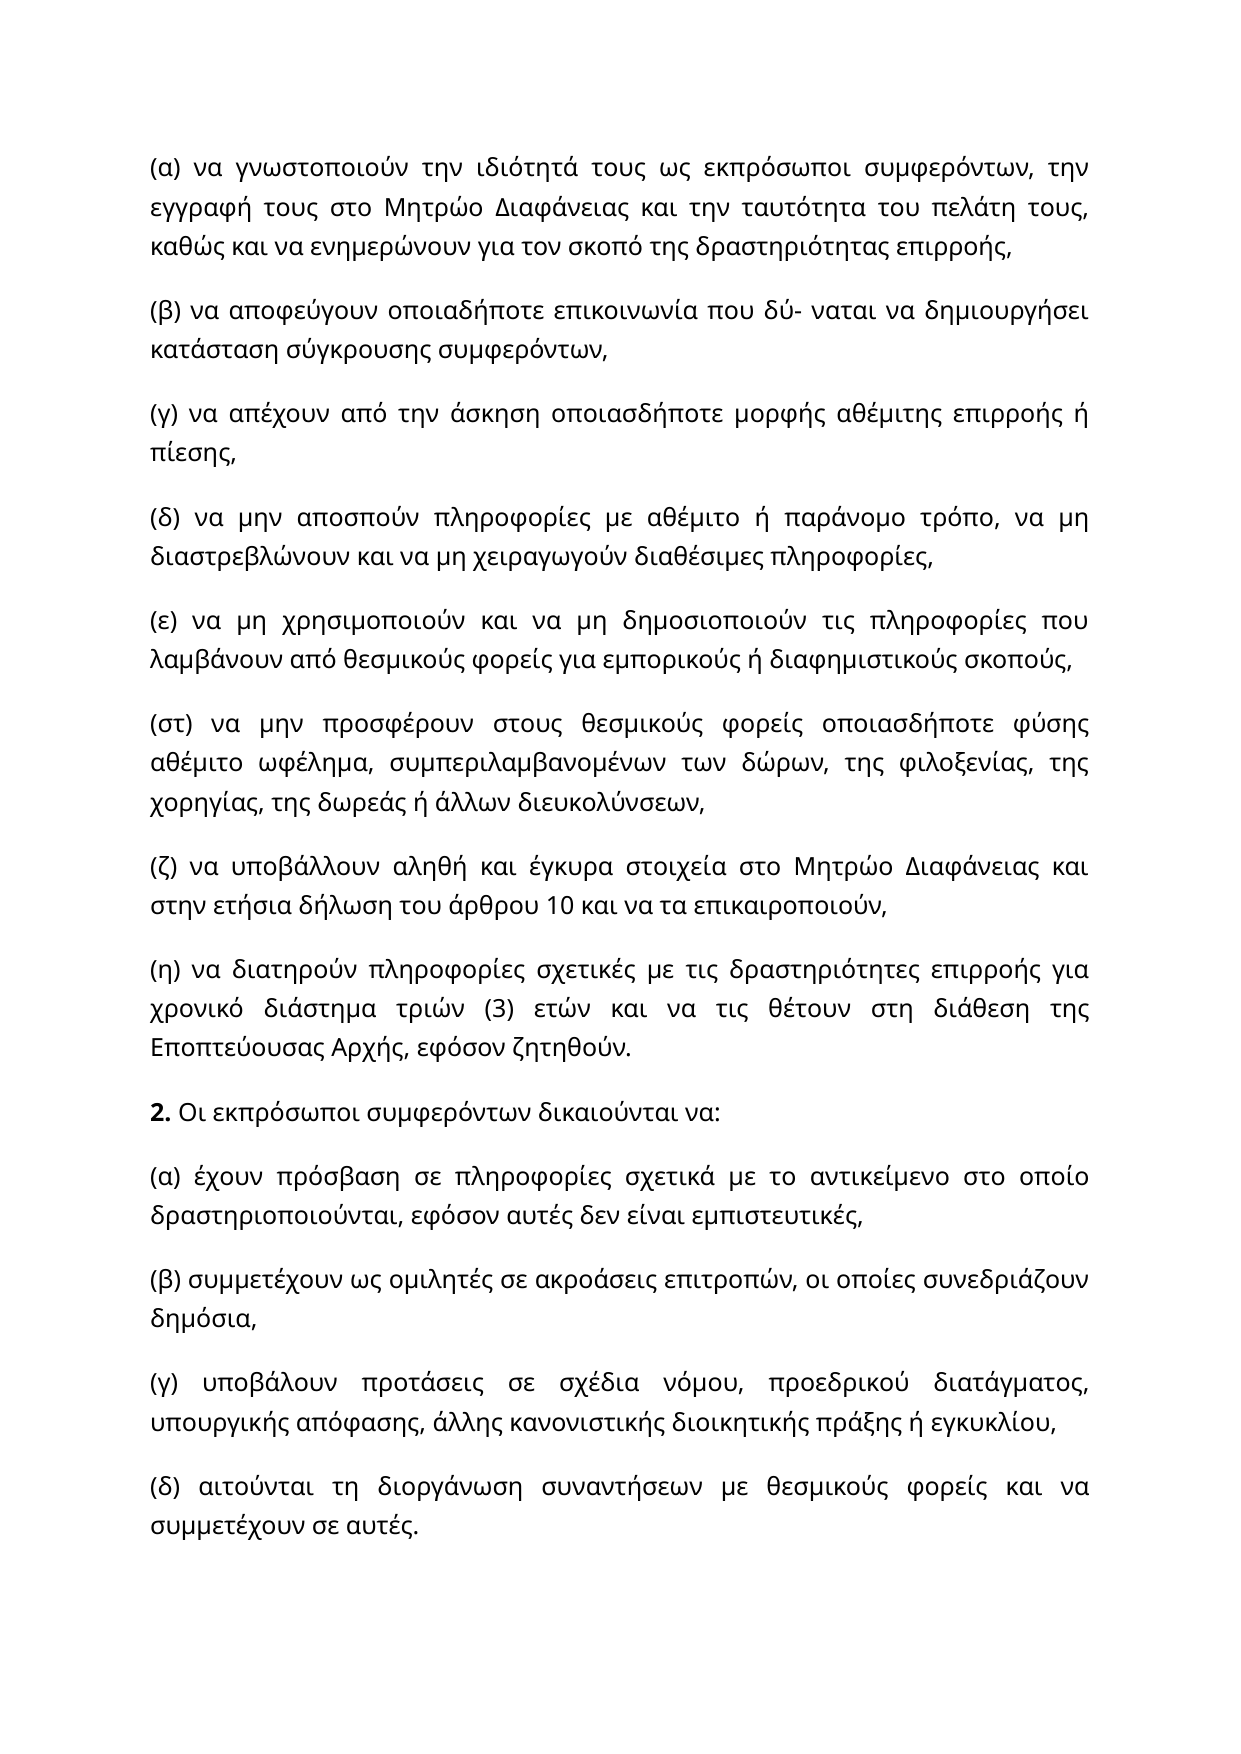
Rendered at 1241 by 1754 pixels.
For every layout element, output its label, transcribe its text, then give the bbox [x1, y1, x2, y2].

text (γ) υποβάλουν προτάσεις σε σχέδια νόμου, προεδρικού διατάγματος, υπουργικής απόφασης, άλλης κανονιστικής διοικητικής πράξης ή εγκυκλίου, [150, 1365, 1090, 1438]
text (στ) να μην προσφέρουν στους θεσμικούς φορείς οποιασδήποτε φύσης αθέμιτο ωφέλημα, συμπεριλαμβανομένων των δώρων, της φιλοξενίας, της χορηγίας, της δωρεάς ή άλλων διευκολύνσεων, [150, 706, 1090, 818]
text (α) έχουν πρόσβαση σε πληροφορίες σχετικά με το αντικείμενο στο οποίο δραστηριοποιούνται, εφόσον αυτές δεν είναι εμπιστευτικές, [150, 1158, 1090, 1232]
text (β) να αποφεύγουν οποιαδήποτε επικοινωνία που δύ- ναται να δημιουργήσει κατάσταση σύγκρουσης συμφερόντων, [150, 292, 1090, 366]
text (δ) αιτούνται τη διοργάνωση συναντήσεων με θεσμικούς φορείς και να συμμετέχουν σε αυτές. [150, 1468, 1090, 1542]
text (δ) να μην αποσπούν πληροφορίες με αθέμιτο ή παράνομο τρόπο, να μη διαστρεβλώνουν και να μη χειραγωγούν διαθέσιμες πληροφορίες, [150, 499, 1090, 572]
text (α) να γνωστοποιούν την ιδιότητά τους ως εκπρόσωποι συμφερόντων, την εγγραφή τους στο Μητρώο Διαφάνειας και την ταυτότητα του πελάτη τους, καθώς και να ενημερώνουν για τον σκοπό της δραστηριότητας επιρροής, [150, 150, 1090, 262]
text (γ) να απέχουν από την άσκηση οποιασδήποτε μορφής αθέμιτης επιρροής ή πίεσης, [150, 396, 1090, 469]
text (ε) να μη χρησιμοποιούν και να μη δημοσιοποιούν τις πληροφορίες που λαμβάνουν από θεσμικούς φορείς για εμπορικούς ή διαφημιστικούς σκοπούς, [150, 602, 1090, 676]
text (ζ) να υποβάλλουν αληθή και έγκυρα στοιχεία στο Μητρώο Διαφάνειας και στην ετήσια δήλωση του άρθρου 10 και να τα επικαιροποιούν, [150, 848, 1090, 922]
text 2. Οι εκπρόσωποι συμφερόντων δικαιούνται να: [150, 1094, 1090, 1128]
text (η) να διατηρούν πληροφορίες σχετικές με τις δραστηριότητες επιρροής για χρονικό διάστημα τριών (3) ετών και να τις θέτουν στη διάθεση της Εποπτεύουσας Αρχής, εφόσον ζητηθούν. [150, 952, 1090, 1064]
text (β) συμμετέχουν ως ομιλητές σε ακροάσεις επιτροπών, οι οποίες συνεδριάζουν δημόσια, [150, 1262, 1090, 1335]
